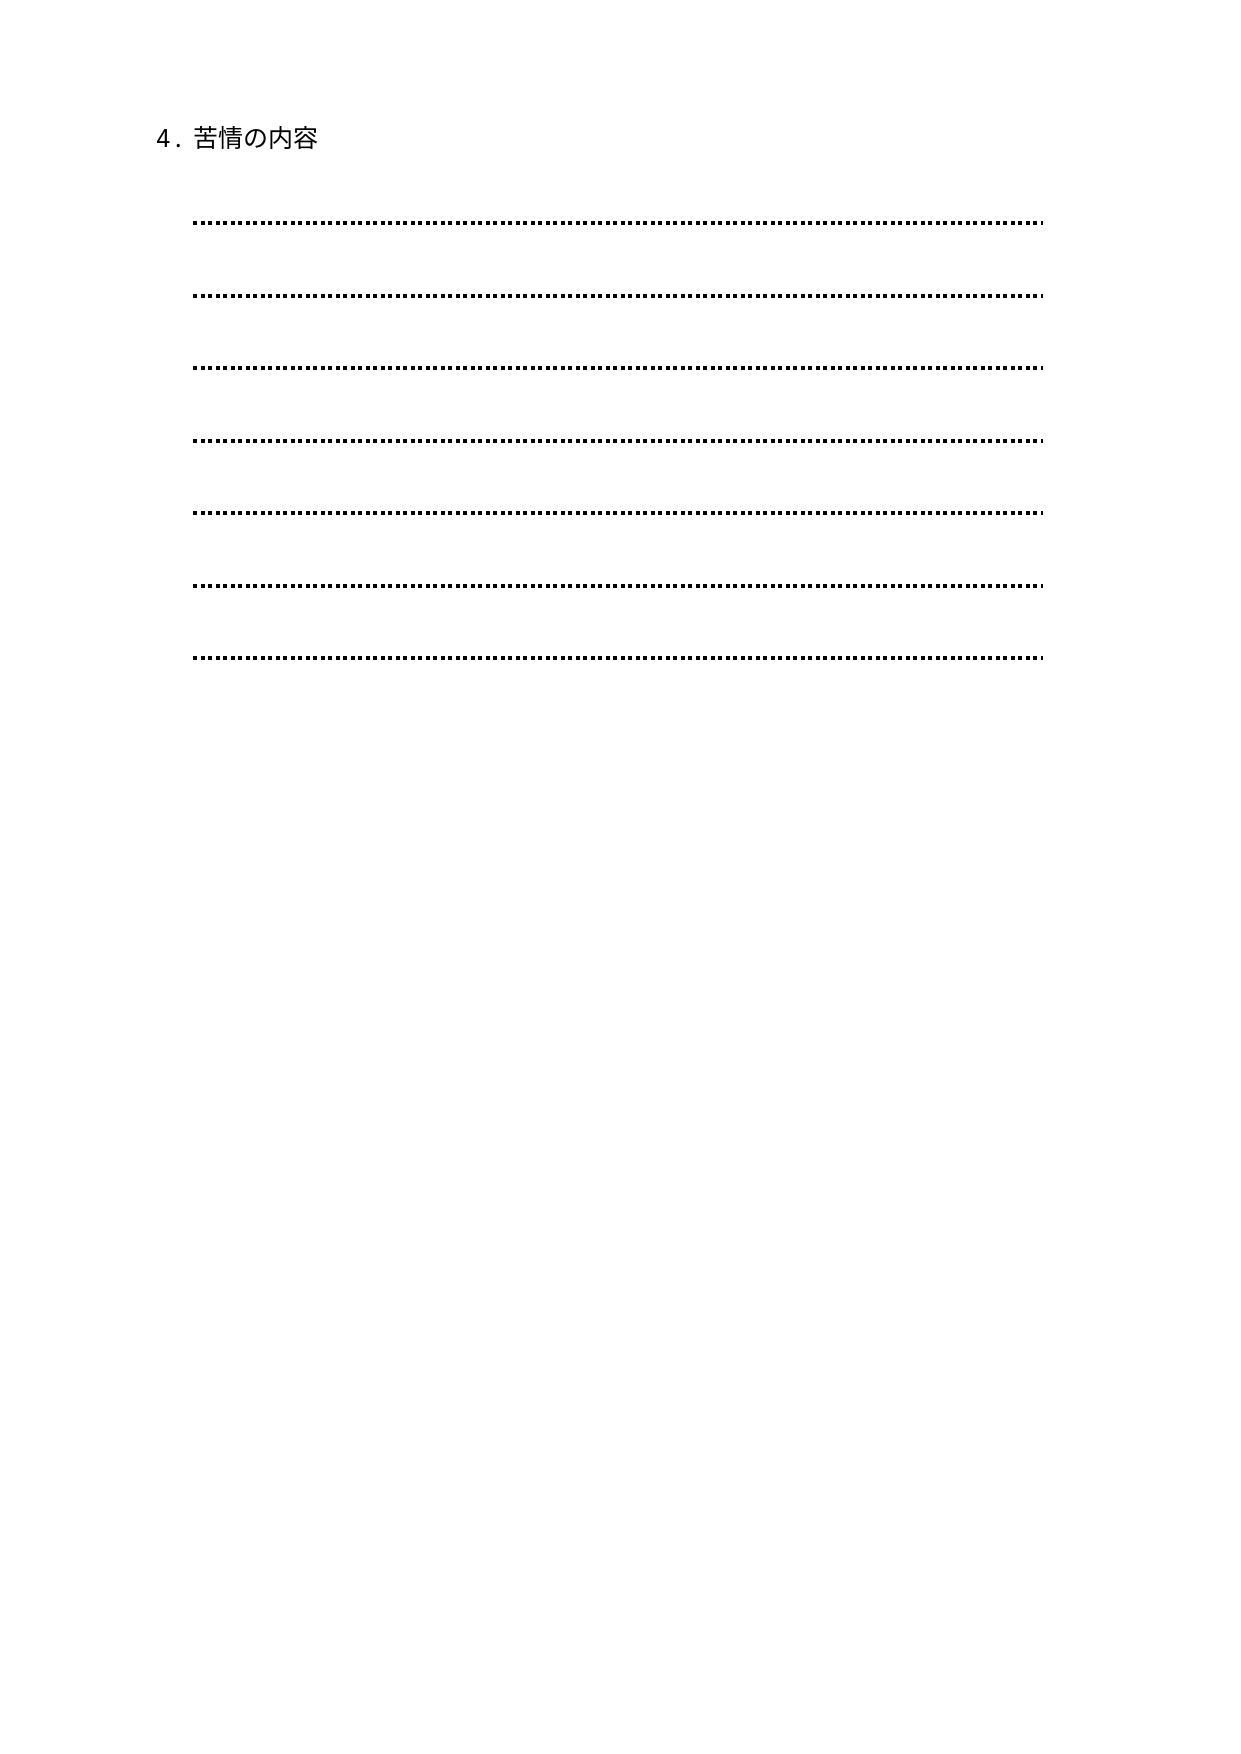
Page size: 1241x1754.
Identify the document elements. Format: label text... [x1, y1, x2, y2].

list 苦情の内容 [156, 118, 1122, 154]
